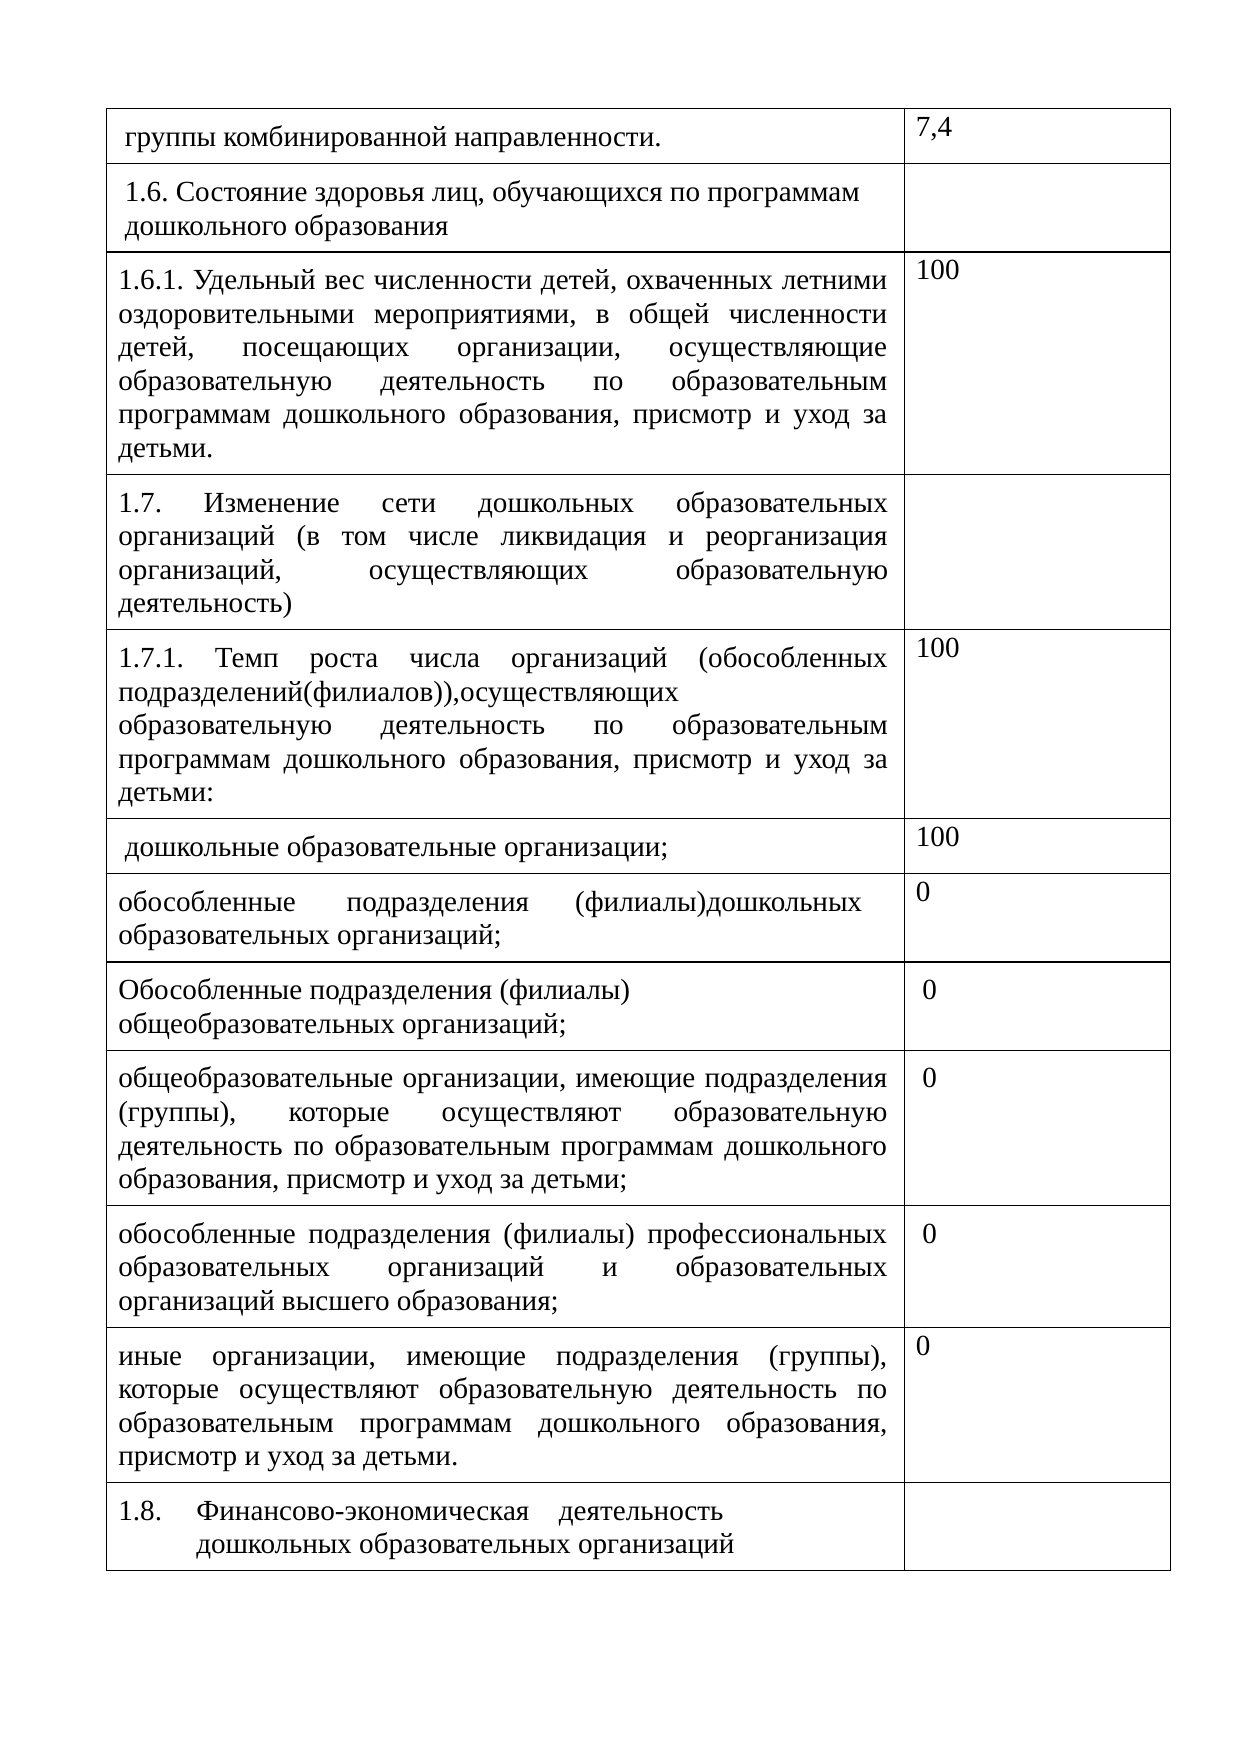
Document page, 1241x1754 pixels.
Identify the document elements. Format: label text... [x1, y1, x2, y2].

table_cell общеобразовательные организации, имеющие подразделения (группы), которые осуществляют образовательную деятельность по образовательным программам дошкольного образования, присмотр и уход за детьми; [107, 1051, 904, 1205]
table_cell 1.7.1. Темп роста числа организаций (обособленных подразделений(филиалов)),осуществляющих образовательную деятельность по образовательным программам дошкольного образования, присмотр и уход за детьми: [107, 630, 904, 818]
table_cell 100 [905, 253, 1170, 474]
table_cell 0 [905, 1206, 1170, 1327]
table_cell иные организации, имеющие подразделения (группы), которые осуществляют образовательную деятельность по образовательным программам дошкольного образования, присмотр и уход за детьми. [107, 1328, 904, 1482]
table_cell 1.8. Финансово-экономическая деятельность дошкольных образовательных организаций [107, 1483, 904, 1570]
table_cell группы комбинированной направленности. [107, 109, 904, 163]
table_cell 1.7. Изменение сети дошкольных образовательных организаций (в том числе ликвидация и реорганизация организаций, осуществляющих образовательную деятельность) [107, 475, 904, 629]
table_cell 0 [905, 1328, 1170, 1482]
table_cell 7,4 [905, 109, 1170, 163]
table_cell дошкольные образовательные организации; [107, 819, 904, 873]
table_cell [905, 475, 1170, 629]
table_cell обособленные подразделения (филиалы) профессиональных образовательных организаций и образовательных организаций высшего образования; [107, 1206, 904, 1327]
table_cell 0 [905, 1051, 1170, 1205]
table_cell 0 [905, 963, 1170, 1049]
table_cell 1.6. Состояние здоровья лиц, обучающихся по программам дошкольного образования [107, 164, 904, 251]
table_cell 1.6.1. Удельный вес численности детей, охваченных летними оздоровительными мероприятиями, в общей численности детей, посещающих организации, осуществляющие образовательную деятельность по образовательным программам дошкольного образования, присмотр и уход за детьми. [107, 253, 904, 474]
table_cell 0 [905, 874, 1170, 961]
table_cell [905, 164, 1170, 251]
table_cell [905, 1483, 1170, 1570]
table_cell Обособленные подразделения (филиалы) общеобразовательных организаций; [107, 963, 904, 1049]
table_cell 100 [905, 819, 1170, 873]
table_cell обособленные подразделения (филиалы)дошкольных образовательных организаций; [107, 874, 904, 961]
table_cell 100 [905, 630, 1170, 818]
